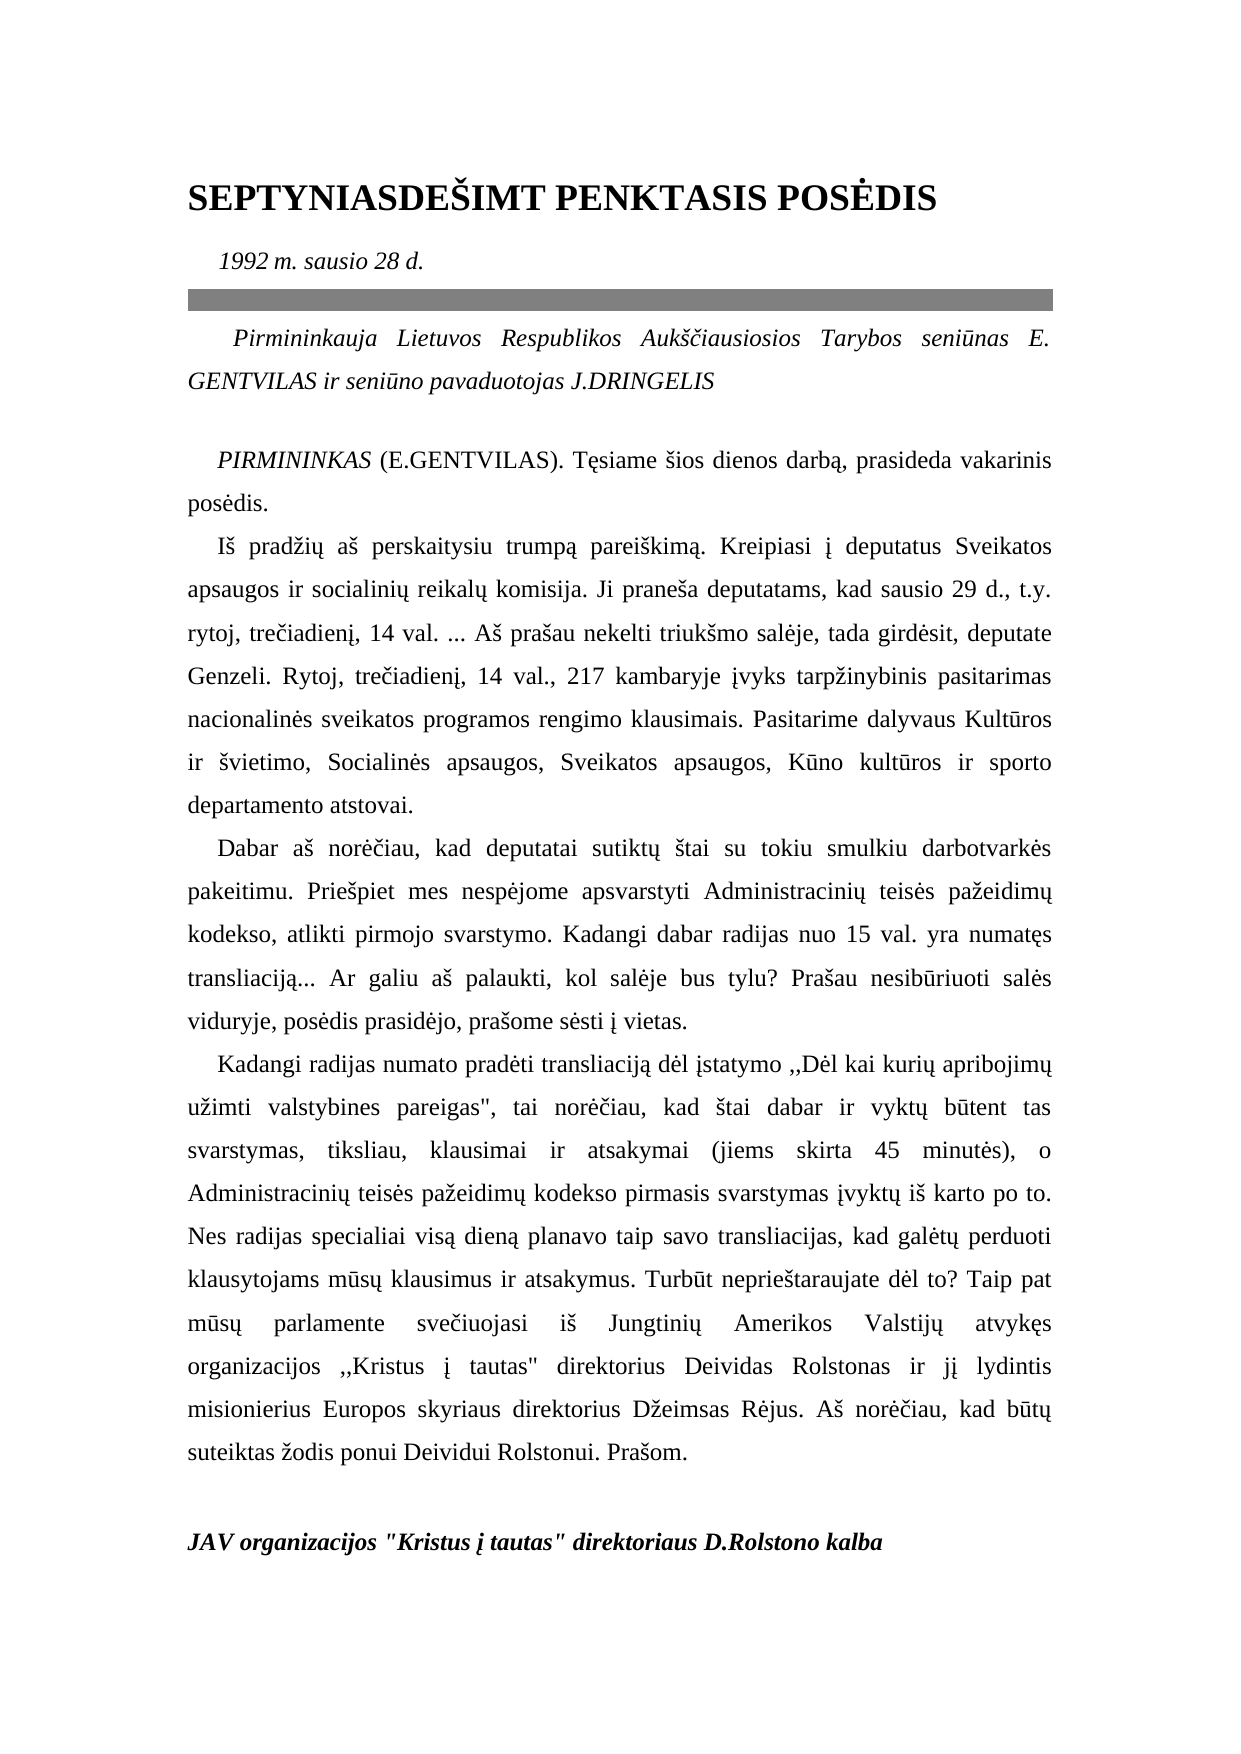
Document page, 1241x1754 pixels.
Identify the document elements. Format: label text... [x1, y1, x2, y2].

text 1992 m. sausio 28 d. [187, 246, 1053, 275]
text JAV organizacijos "Kristus į tautas" direktoriaus D.Rolstono kalba [187, 1527, 1053, 1555]
text Kadangi radijas numato pradėti transliaciją dėl įstatymo ,,Dėl kai kurių apribojimų užimti valstybines pareigas", tai norėčiau, kad štai dabar ir vyktų būtent tas svarstymas, tiksliau, klausimai ir atsakymai (jiems skirta 45 minutės), o Administracinių teisės pažeidimų kodekso pirmasis svarstymas įvyktų iš karto po to. Nes radijas specialiai visą dieną planavo taip savo transliacijas, kad galėtų perduoti klausytojams mūsų klausimus ir atsakymus. Turbūt neprieštaraujate dėl to? Taip pat mūsų parlamente svečiuojasi iš Jungtinių Amerikos Valstijų atvykęs organizacijos ,,Kristus į tautas" direktorius Deividas Rolstonas ir jį lydintis misionierius Europos skyriaus direktorius Džeimsas Rėjus. Aš norėčiau, kad būtų suteiktas žodis ponui Deividui Rolstonui. Prašom. [187, 1049, 1053, 1466]
text Dabar aš norėčiau, kad deputatai sutiktų štai su tokiu smulkiu darbotvarkės pakeitimu. Priešpiet mes nespėjome apsvarstyti Administracinių teisės pažeidimų kodekso, atlikti pirmojo svarstymo. Kadangi dabar radijas nuo 15 val. yra numatęs transliaciją... Ar galiu aš palaukti, kol salėje bus tylu? Prašau nesibūriuoti salės viduryje, posėdis prasidėjo, prašome sėsti į vietas. [187, 833, 1053, 1034]
text Iš pradžių aš perskaitysiu trumpą pareiškimą. Kreipiasi į deputatus Sveikatos apsaugos ir socialinių reikalų komisija. Ji praneša deputatams, kad sausio 29 d., t.y. rytoj, trečiadienį, 14 val. ... Aš prašau nekelti triukšmo salėje, tada girdėsit, deputate Genzeli. Rytoj, trečiadienį, 14 val., 217 kambaryje įvyks tarpžinybinis pasitarimas nacionalinės sveikatos programos rengimo klausimais. Pasitarime dalyvaus Kultūros ir švietimo, Socialinės apsaugos, Sveikatos apsaugos, Kūno kultūros ir sporto departamento atstovai. [187, 531, 1053, 819]
text Pirmininkauja Lietuvos Respublikos Aukščiausiosios Tarybos seniūnas E. GENTVILAS ir seniūno pavaduotojas J.DRINGELIS [187, 323, 1053, 395]
subtitle SEPTYNIASDEŠIMT PENKTASIS POSĖDIS [187, 175, 1053, 218]
text PIRMININKAS (E.GENTVILAS). Tęsiame šios dienos darbą, prasideda vakarinis posėdis. [187, 445, 1053, 517]
